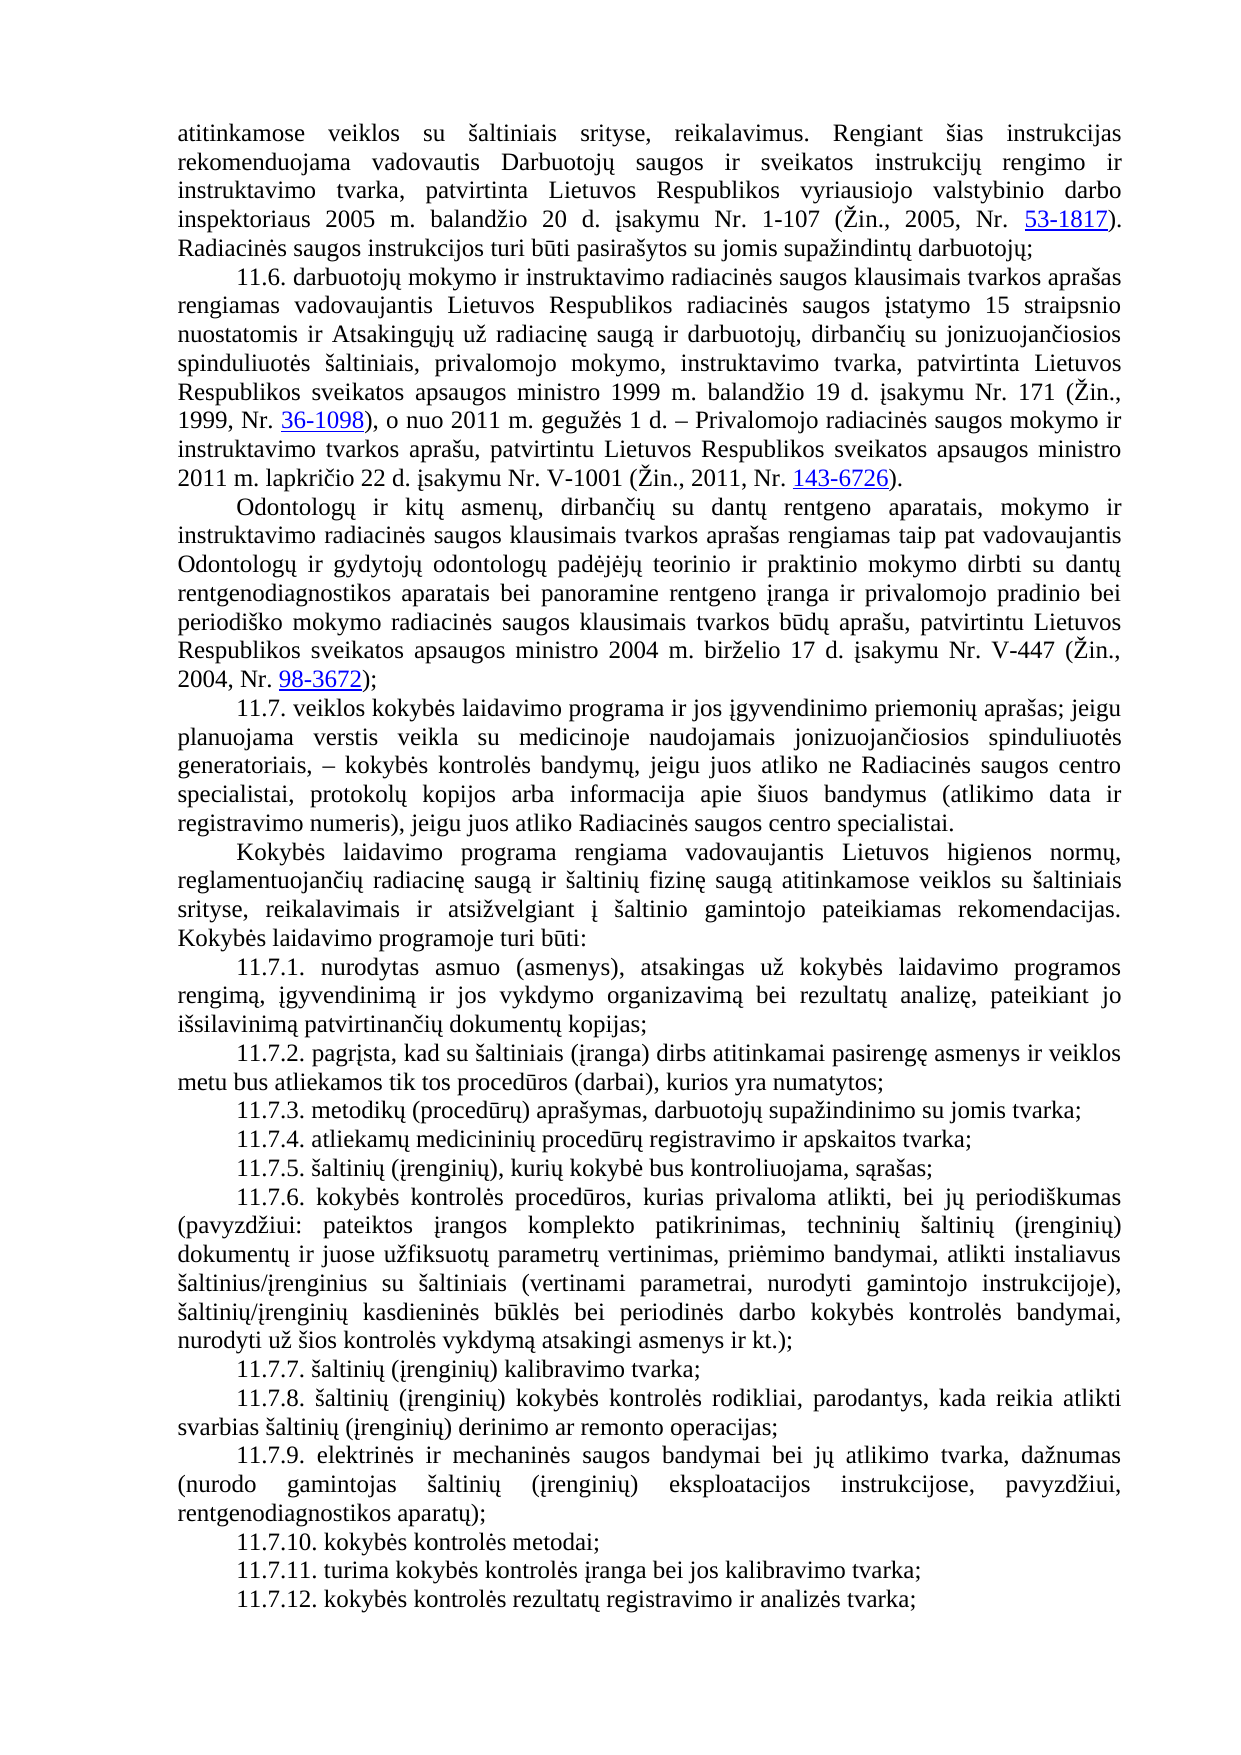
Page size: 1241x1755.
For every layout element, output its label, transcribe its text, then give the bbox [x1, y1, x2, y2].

text 11.7.8. šaltinių (įrenginių) kokybės kontrolės rodikliai, parodantys, kada reikia atlikti svarbias šaltinių (įrenginių) derinimo ar remonto operacijas; [177, 1383, 1122, 1441]
text 11.7.10. kokybės kontrolės metodai; [177, 1527, 1122, 1556]
text 11.7.3. metodikų (procedūrų) aprašymas, darbuotojų supažindinimo su jomis tvarka; [177, 1096, 1122, 1124]
text Odontologų ir kitų asmenų, dirbančių su dantų rentgeno aparatais, mokymo ir instruktavimo radiacinės saugos klausimais tvarkos aprašas rengiamas taip pat vadovaujantis Odontologų ir gydytojų odontologų padėjėjų teorinio ir praktinio mokymo dirbti su dantų rentgenodiagnostikos aparatais bei panoramine rentgeno įranga ir privalomojo pradinio bei periodiško mokymo radiacinės saugos klausimais tvarkos būdų aprašu, patvirtintu Lietuvos Respublikos sveikatos apsaugos ministro 2004 m. birželio 17 d. įsakymu Nr. V-447 (Žin., 2004, Nr. 98-3672); [177, 492, 1122, 693]
text atitinkamose veiklos su šaltiniais srityse, reikalavimus. Rengiant šias instrukcijas rekomenduojama vadovautis Darbuotojų saugos ir sveikatos instrukcijų rengimo ir instruktavimo tvarka, patvirtinta Lietuvos Respublikos vyriausiojo valstybinio darbo inspektoriaus 2005 m. balandžio 20 d. įsakymu Nr. 1-107 (Žin., 2005, Nr. 53-1817). Radiacinės saugos instrukcijos turi būti pasirašytos su jomis supažindintų darbuotojų; [177, 118, 1122, 262]
text 11.7.1. nurodytas asmuo (asmenys), atsakingas už kokybės laidavimo programos rengimą, įgyvendinimą ir jos vykdymo organizavimą bei rezultatų analizę, pateikiant jo išsilavinimą patvirtinančių dokumentų kopijas; [177, 952, 1122, 1038]
text 11.6. darbuotojų mokymo ir instruktavimo radiacinės saugos klausimais tvarkos aprašas rengiamas vadovaujantis Lietuvos Respublikos radiacinės saugos įstatymo 15 straipsnio nuostatomis ir Atsakingųjų už radiacinę saugą ir darbuotojų, dirbančių su jonizuojančiosios spinduliuotės šaltiniais, privalomojo mokymo, instruktavimo tvarka, patvirtinta Lietuvos Respublikos sveikatos apsaugos ministro 1999 m. balandžio 19 d. įsakymu Nr. 171 (Žin., 1999, Nr. 36-1098), o nuo 2011 m. gegužės 1 d. – Privalomojo radiacinės saugos mokymo ir instruktavimo tvarkos aprašu, patvirtintu Lietuvos Respublikos sveikatos apsaugos ministro 2011 m. lapkričio 22 d. įsakymu Nr. V-1001 (Žin., 2011, Nr. 143-6726). [177, 262, 1122, 492]
text 11.7.4. atliekamų medicininių procedūrų registravimo ir apskaitos tvarka; [177, 1124, 1122, 1153]
text 11.7.7. šaltinių (įrenginių) kalibravimo tvarka; [177, 1354, 1122, 1383]
text Kokybės laidavimo programa rengiama vadovaujantis Lietuvos higienos normų, reglamentuojančių radiacinę saugą ir šaltinių fizinę saugą atitinkamose veiklos su šaltiniais srityse, reikalavimais ir atsižvelgiant į šaltinio gamintojo pateikiamas rekomendacijas. Kokybės laidavimo programoje turi būti: [177, 837, 1122, 952]
text 11.7.12. kokybės kontrolės rezultatų registravimo ir analizės tvarka; [177, 1584, 1122, 1613]
text 11.7.6. kokybės kontrolės procedūros, kurias privaloma atlikti, bei jų periodiškumas (pavyzdžiui: pateiktos įrangos komplekto patikrinimas, techninių šaltinių (įrenginių) dokumentų ir juose užfiksuotų parametrų vertinimas, priėmimo bandymai, atlikti instaliavus šaltinius/įrenginius su šaltiniais (vertinami parametrai, nurodyti gamintojo instrukcijoje), šaltinių/įrenginių kasdieninės būklės bei periodinės darbo kokybės kontrolės bandymai, nurodyti už šios kontrolės vykdymą atsakingi asmenys ir kt.); [177, 1182, 1122, 1354]
text 11.7.5. šaltinių (įrenginių), kurių kokybė bus kontroliuojama, sąrašas; [177, 1153, 1122, 1182]
text 11.7.11. turima kokybės kontrolės įranga bei jos kalibravimo tvarka; [177, 1556, 1122, 1584]
text 11.7.2. pagrįsta, kad su šaltiniais (įranga) dirbs atitinkamai pasirengę asmenys ir veiklos metu bus atliekamos tik tos procedūros (darbai), kurios yra numatytos; [177, 1038, 1122, 1096]
text 11.7. veiklos kokybės laidavimo programa ir jos įgyvendinimo priemonių aprašas; jeigu planuojama verstis veikla su medicinoje naudojamais jonizuojančiosios spinduliuotės generatoriais, – kokybės kontrolės bandymų, jeigu juos atliko ne Radiacinės saugos centro specialistai, protokolų kopijos arba informacija apie šiuos bandymus (atlikimo data ir registravimo numeris), jeigu juos atliko Radiacinės saugos centro specialistai. [177, 693, 1122, 837]
text 11.7.9. elektrinės ir mechaninės saugos bandymai bei jų atlikimo tvarka, dažnumas (nurodo gamintojas šaltinių (įrenginių) eksploatacijos instrukcijose, pavyzdžiui, rentgenodiagnostikos aparatų); [177, 1441, 1122, 1527]
